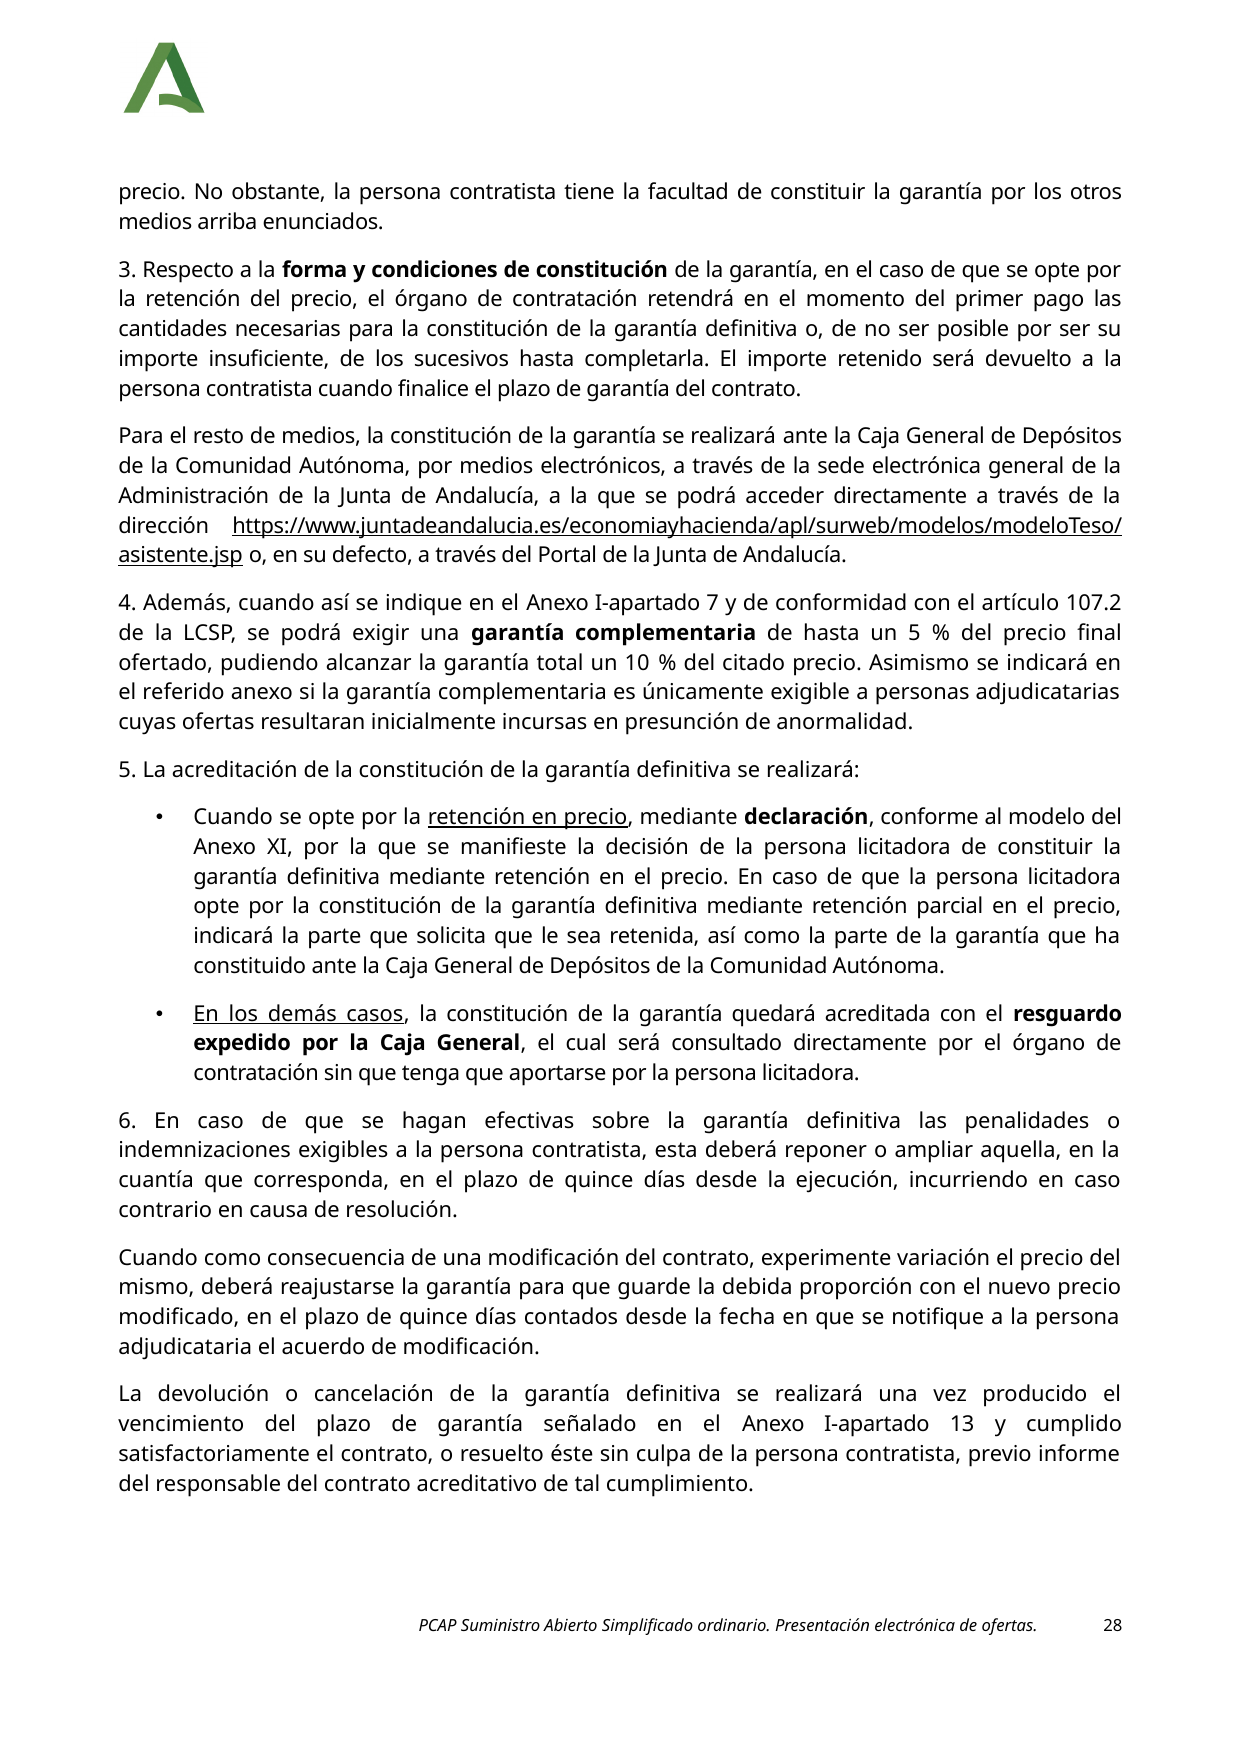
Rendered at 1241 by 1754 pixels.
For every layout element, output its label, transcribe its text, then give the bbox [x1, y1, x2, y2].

text 5. La acreditación de la constitución de la garantía definitiva se realizará: [118, 754, 1122, 783]
list Cuando se opte por la retención en precio, mediante declaración, conforme al modelo del Anexo XI, por la que se manifieste la decisión de la persona licitadora de constituir la garantía definitiva mediante retención en el precio. En caso de que la persona licitadora opte por la constitución de la garantía definitiva mediante retención parcial en el precio, indicará la parte que solicita que le sea retenida, así como la parte de la garantía que ha constituido ante la Caja General de Depósitos de la Comunidad Autónoma. [156, 801, 1122, 980]
text precio. No obstante, la persona contratista tiene la facultad de constituir la garantía por los otros medios arriba enunciados. [118, 176, 1122, 236]
text Cuando como consecuencia de una modificación del contrato, experimente variación el precio del mismo, deberá reajustarse la garantía para que guarde la debida proporción con el nuevo precio modificado, en el plazo de quince días contados desde la fecha en que se notifique a la persona adjudicataria el acuerdo de modificación. [118, 1242, 1122, 1361]
text 3. Respecto a la forma y condiciones de constitución de la garantía, en el caso de que se opte por la retención del precio, el órgano de contratación retendrá en el momento del primer pago las cantidades necesarias para la constitución de la garantía definitiva o, de no ser posible por ser su importe insuficiente, de los sucesivos hasta completarla. El importe retenido será devuelto a la persona contratista cuando finalice el plazo de garantía del contrato. [118, 254, 1122, 403]
text La devolución o cancelación de la garantía definitiva se realizará una vez producido el vencimiento del plazo de garantía señalado en el Anexo I-apartado 13 y cumplido satisfactoriamente el contrato, o resuelto éste sin culpa de la persona contratista, previo informe del responsable del contrato acreditativo de tal cumplimiento. [118, 1378, 1122, 1498]
picture [119, 38, 209, 117]
list En los demás casos, la constitución de la garantía quedará acreditada con el resguardo expedido por la Caja General, el cual será consultado directamente por el órgano de contratación sin que tenga que aportarse por la persona licitadora. [156, 998, 1122, 1087]
text 6. En caso de que se hagan efectivas sobre la garantía definitiva las penalidades o indemnizaciones exigibles a la persona contratista, esta deberá reponer o ampliar aquella, en la cuantía que corresponda, en el plazo de quince días desde la ejecución, incurriendo en caso contrario en causa de resolución. [118, 1105, 1122, 1224]
text 4. Además, cuando así se indique en el Anexo I-apartado 7 y de conformidad con el artículo 107.2 de la LCSP, se podrá exigir una garantía complementaria de hasta un 5 % del precio final ofertado, pudiendo alcanzar la garantía total un 10 % del citado precio. Asimismo se indicará en el referido anexo si la garantía complementaria es únicamente exigible a personas adjudicatarias cuyas ofertas resultaran inicialmente incursas en presunción de anormalidad. [118, 587, 1122, 736]
text Para el resto de medios, la constitución de la garantía se realizará ante la Caja General de Depósitos de la Comunidad Autónoma, por medios electrónicos, a través de la sede electrónica general de la Administración de la Junta de Andalucía, a la que se podrá acceder directamente a través de la dirección https://www.juntadeandalucia.es/economiayhacienda/apl/surweb/modelos/modeloTeso/asistente.jsp o, en su defecto, a través del Portal de la Junta de Andalucía. [118, 420, 1122, 569]
